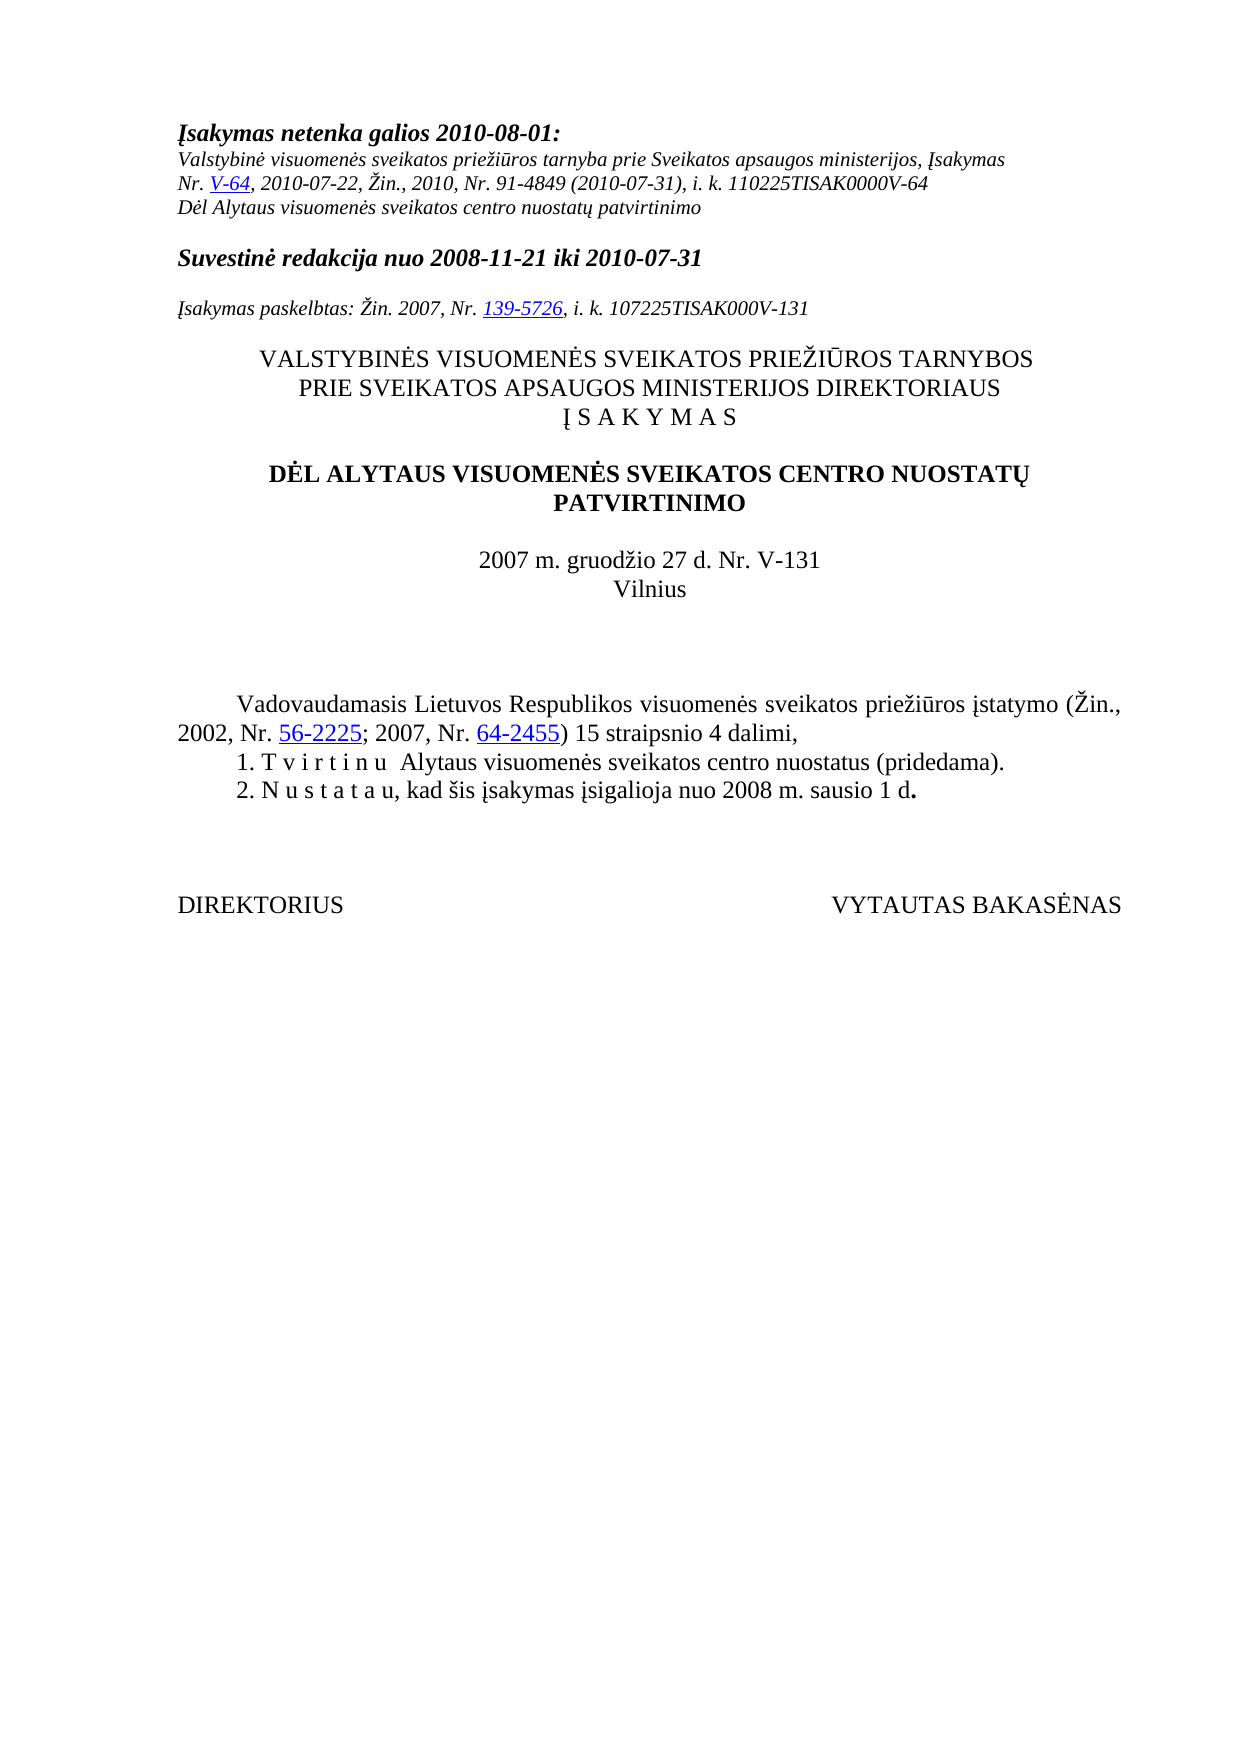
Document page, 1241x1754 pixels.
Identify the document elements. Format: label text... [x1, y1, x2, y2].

text Valstybinė visuomenės sveikatos priežiūros tarnyba prie Sveikatos apsaugos ministerijos, Įsakymas [177, 147, 1122, 171]
text 1. Tvirtinu Alytaus visuomenės sveikatos centro nuostatus (pridedama). [177, 747, 1122, 775]
text DĖL ALYTAUS VISUOMENĖS SVEIKATOS CENTRO nuostatų patvirtinimo [177, 459, 1122, 517]
text DIREKTORIUS VYTAUTAS BAKASĖNAS [177, 890, 1122, 919]
text Suvestinė redakcija nuo 2008-11-21 iki 2010-07-31 [177, 243, 1122, 272]
text Vilnius [177, 574, 1122, 603]
text ĮSAKYMAS [177, 402, 1122, 430]
text Įsakymas netenka galios 2010-08-01: [177, 118, 1122, 147]
text Dėl Alytaus visuomenės sveikatos centro nuostatų patvirtinimo [177, 195, 1122, 219]
text 2007 m. gruodžio 27 d. Nr. V-131 [177, 545, 1122, 574]
text VALSTYBINĖS VISUOMENĖS SVEIKATOS PRIEŽIŪROS TARNYBOS PRIE SVEIKATOS APSAUGOS MINISTERIJOS DIREKTORIAUS [177, 344, 1122, 402]
text Vadovaudamasis Lietuvos Respublikos visuomenės sveikatos priežiūros įstatymo (Žin., 2002, Nr. 56-2225; 2007, Nr. 64-2455) 15 straipsnio 4 dalimi, [177, 689, 1122, 747]
text 2. Nustatau, kad šis įsakymas įsigalioja nuo 2008 m. sausio 1 d. [177, 775, 1122, 804]
text Įsakymas paskelbtas: Žin. 2007, Nr. 139-5726, i. k. 107225TISAK000V-131 [177, 296, 1122, 320]
text Nr. V-64, 2010-07-22, Žin., 2010, Nr. 91-4849 (2010-07-31), i. k. 110225TISAK0000V-64 [177, 171, 1122, 195]
